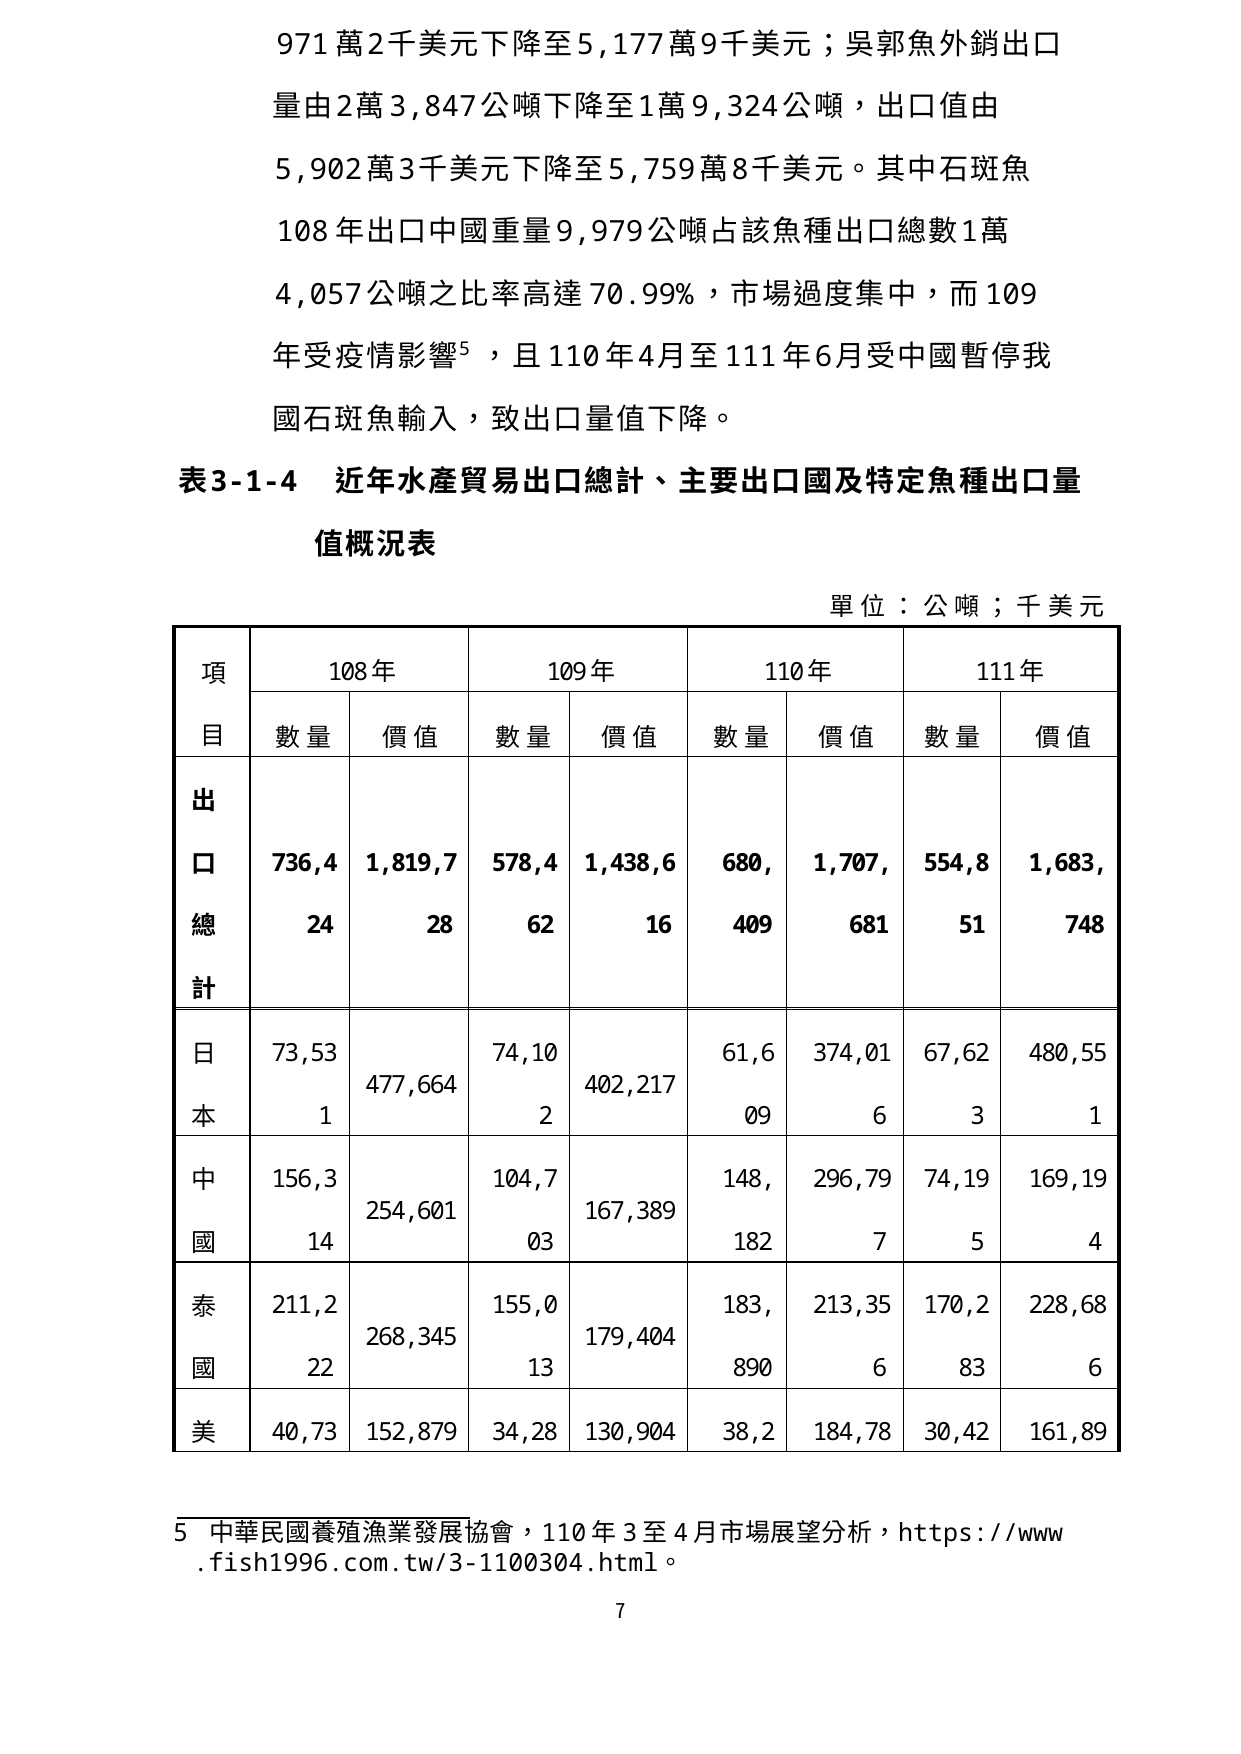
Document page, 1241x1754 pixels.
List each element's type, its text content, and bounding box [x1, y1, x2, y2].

table_cell 480,551 [1001, 1010, 1117, 1135]
table_cell 日本 [176, 1010, 249, 1135]
table_cell 104,703 [469, 1136, 569, 1261]
table_cell 161,89 [1001, 1389, 1117, 1451]
table_cell 數量 [688, 692, 786, 756]
table_cell 228,686 [1001, 1263, 1117, 1387]
table_cell 38,2 [688, 1389, 786, 1451]
table_header 108年 [251, 628, 468, 691]
table_cell 268,345 [350, 1263, 468, 1387]
table_cell 中國 [176, 1136, 249, 1261]
table_cell 價值 [1001, 692, 1117, 756]
table_cell 數量 [904, 692, 1000, 756]
table_header 110年 [688, 628, 903, 691]
table_cell 67,623 [904, 1010, 1000, 1135]
table_cell 374,016 [787, 1010, 903, 1135]
table_cell 1,438,616 [570, 757, 687, 1007]
table_cell 40,73 [251, 1389, 349, 1451]
table_cell 179,404 [570, 1263, 687, 1387]
table_cell 156,314 [251, 1136, 349, 1261]
table_cell 數量 [251, 692, 349, 756]
table_cell 34,28 [469, 1389, 569, 1451]
table_cell 美 [176, 1389, 249, 1451]
text 971萬2千美元下降至5,177萬9千美元；吳郭魚外銷出口量由2萬3,847公噸下降至1萬9,324公噸，出口值由5,902萬3千美元下降至5,759萬8千美元。其中石斑魚108年出口中國重量9,979公噸占該魚種出口總數1萬4,057公噸之比率高達70.99%，市場過度集中，而109年受疫情影響，且110年4月至111年6月受中國暫停我國石斑魚輸入，致出口量值下降。 [266, 0, 1063, 437]
table_cell 736,424 [251, 757, 349, 1007]
table_cell 74,102 [469, 1010, 569, 1135]
table_cell 價值 [787, 692, 903, 756]
table_cell 296,797 [787, 1136, 903, 1261]
table_cell 184,78 [787, 1389, 903, 1451]
text 表3-1-4 近年水產貿易出口總計、主要出口國及特定魚種出口量值概況表 [162, 437, 1092, 562]
table_cell 74,195 [904, 1136, 1000, 1261]
table_cell 1,683,748 [1001, 757, 1117, 1007]
table_cell 152,879 [350, 1389, 468, 1451]
table_cell 402,217 [570, 1010, 687, 1135]
table_cell 213,356 [787, 1263, 903, 1387]
text 單位：公噸；千美元 [177, 562, 1107, 625]
table_cell 1,707,681 [787, 757, 903, 1007]
table_cell 出口 總計 [176, 757, 249, 1007]
table_cell 170,283 [904, 1263, 1000, 1387]
table_header 項目 [176, 628, 249, 756]
table_cell 183,890 [688, 1263, 786, 1387]
table_header 111年 [904, 628, 1117, 691]
table_header 109年 [469, 628, 687, 691]
table_cell 167,389 [570, 1136, 687, 1261]
table_cell 148,182 [688, 1136, 786, 1261]
table_cell 130,904 [570, 1389, 687, 1451]
table_cell 價值 [350, 692, 468, 756]
table_cell 169,194 [1001, 1136, 1117, 1261]
table_cell 254,601 [350, 1136, 468, 1261]
table_cell 680,409 [688, 757, 786, 1007]
table_cell 578,462 [469, 757, 569, 1007]
table_cell 數量 [469, 692, 569, 756]
table_cell 價值 [570, 692, 687, 756]
table_cell 30,42 [904, 1389, 1000, 1451]
table_cell 554,851 [904, 757, 1000, 1007]
table_cell 泰國 [176, 1263, 249, 1387]
table_cell 477,664 [350, 1010, 468, 1135]
table_cell 155,013 [469, 1263, 569, 1387]
table_cell 61,609 [688, 1010, 786, 1135]
table_cell 73,531 [251, 1010, 349, 1135]
table_cell 211,222 [251, 1263, 349, 1387]
table_cell 1,819,728 [350, 757, 468, 1007]
text 中華民國養殖漁業發展協會，110年3至4月市場展望分析，https://www.fish1996.com.tw/3-1100304.html。 [173, 1518, 1063, 1577]
